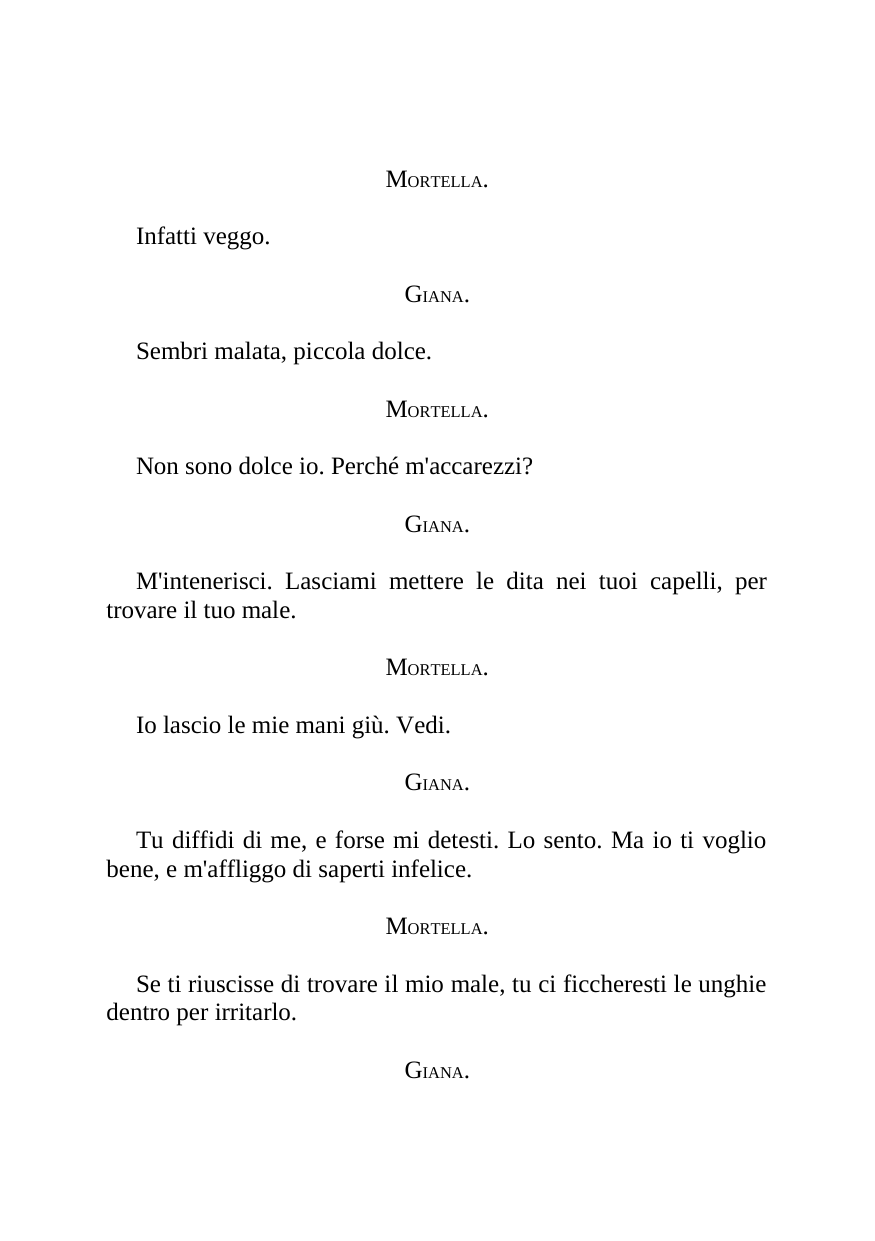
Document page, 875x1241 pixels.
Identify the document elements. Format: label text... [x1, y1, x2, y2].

text Giana. [106, 1055, 768, 1084]
text Giana. [106, 509, 768, 537]
text Mortella. [106, 911, 768, 940]
text Mortella. [106, 652, 768, 681]
text Io lascio le mie mani giù. Vedi. [106, 710, 768, 739]
text Tu diffidi di me, e forse mi detesti. Lo sento. Ma io ti voglio bene, e m'affliggo di saperti infelice. [106, 825, 768, 882]
text Mortella. [106, 164, 768, 192]
text M'intenerisci. Lasciami mettere le dita nei tuoi capelli, per trovare il tuo male. [106, 566, 768, 624]
text Mortella. [106, 394, 768, 422]
text Giana. [106, 279, 768, 307]
text Se ti riuscisse di trovare il mio male, tu ci ficcheresti le unghie dentro per irritarlo. [106, 969, 768, 1026]
text Non sono dolce io. Perché m'accarezzi? [106, 451, 768, 480]
text Infatti veggo. [106, 221, 768, 250]
text Sembri malata, piccola dolce. [106, 336, 768, 365]
text Giana. [106, 767, 768, 796]
